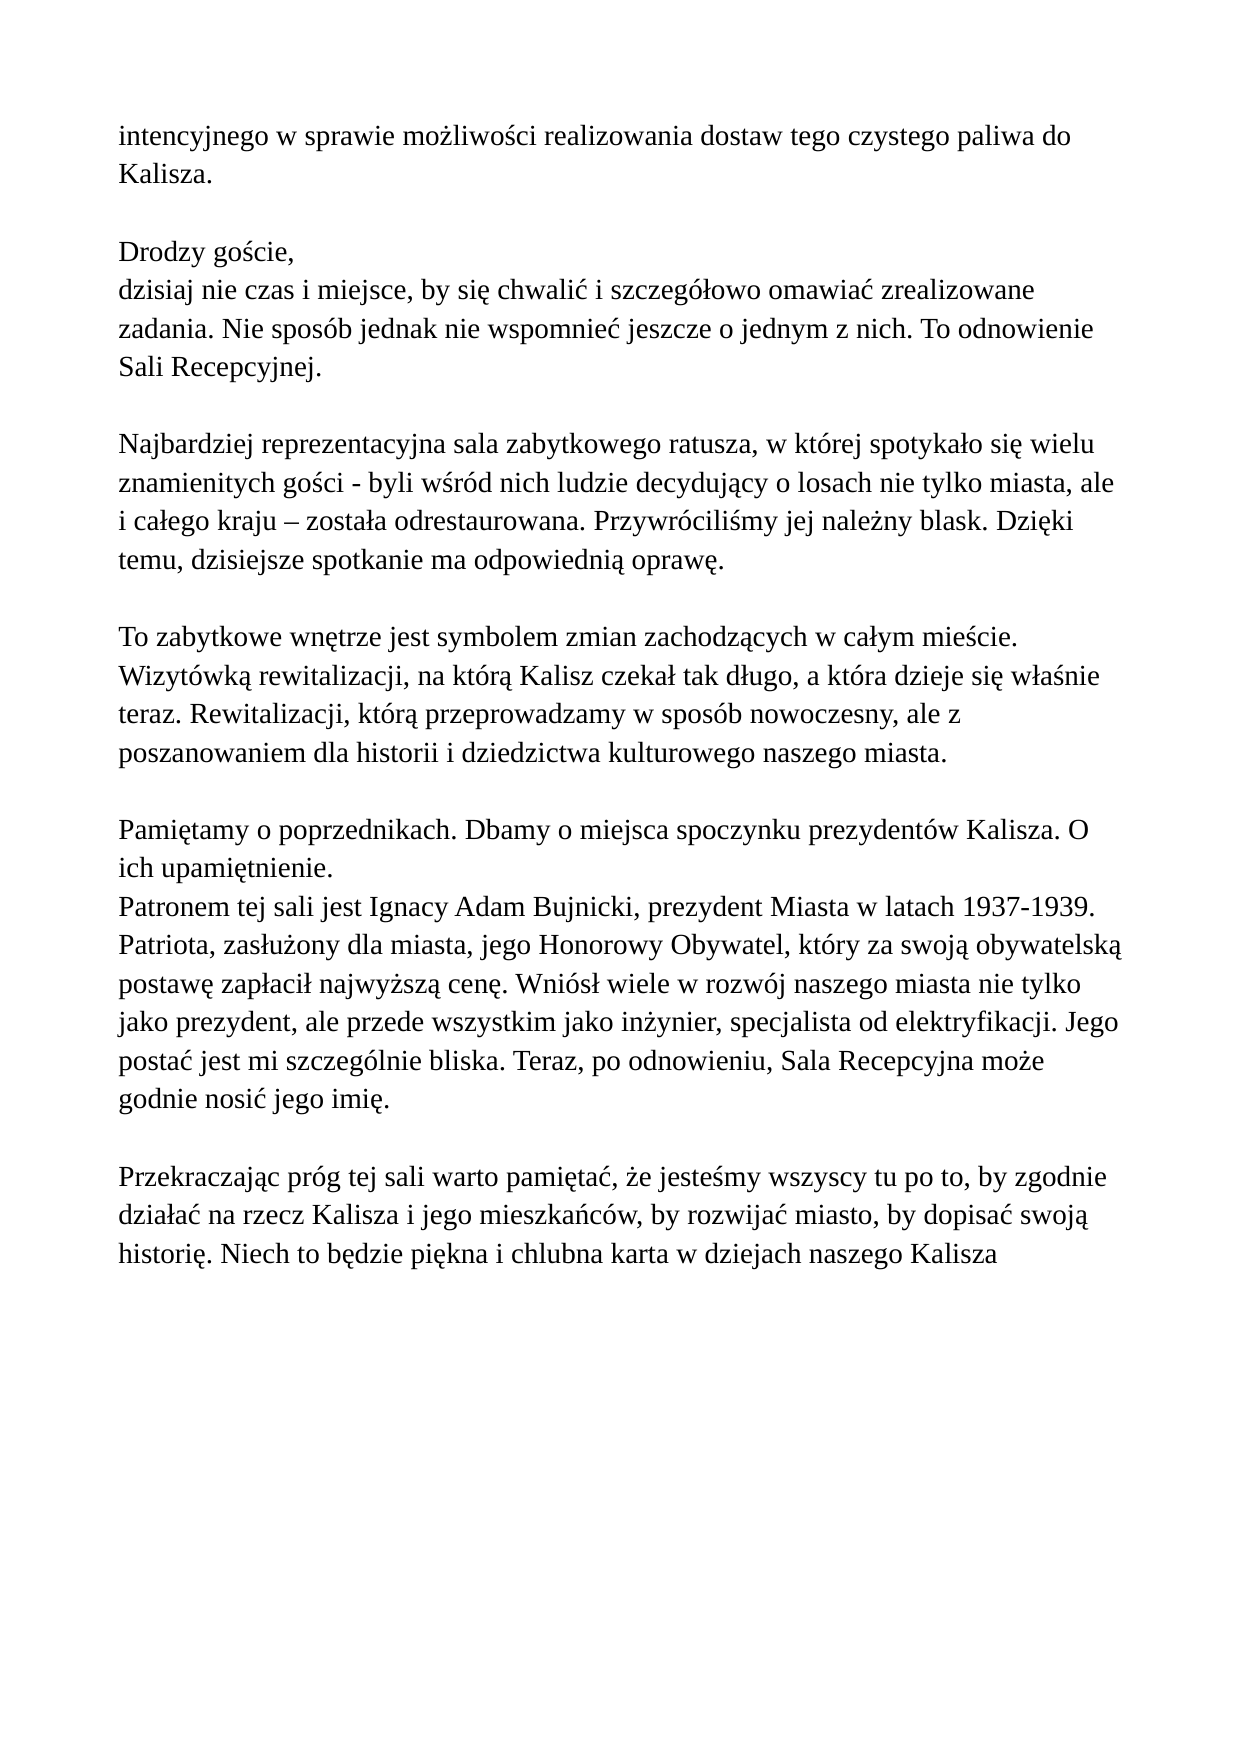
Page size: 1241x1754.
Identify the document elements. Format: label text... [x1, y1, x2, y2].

text intencyjnego w sprawie możliwości realizowania dostaw tego czystego paliwa do Kalisza. Drodzy goście, [118, 118, 1122, 267]
text dzisiaj nie czas i miejsce, by się chwalić i szczegółowo omawiać zrealizowane zadania. Nie sposób jednak nie wspomnieć jeszcze o jednym z nich. To odnowienie Sali Recepcyjnej. Najbardziej reprezentacyjna sala zabytkowego ratusza, w której spotykało się wielu znamienitych gości - byli wśród nich ludzie decydujący o losach nie tylko miasta, ale i całego kraju – została odrestaurowana. Przywróciliśmy jej należny blask. Dzięki temu, dzisiejsze spotkanie ma odpowiednią oprawę. To zabytkowe wnętrze jest symbolem zmian zachodzących w całym mieście. Wizytówką rewitalizacji, na którą Kalisz czekał tak długo, a która dzieje się właśnie teraz. Rewitalizacji, którą przeprowadzamy w sposób nowoczesny, ale z poszanowaniem dla historii i dziedzictwa kulturowego naszego miasta. Pamiętamy o poprzednikach. Dbamy o miejsca spoczynku prezydentów Kalisza. O ich upamiętnienie. Patronem tej sali jest Ignacy Adam Bujnicki, prezydent Miasta w latach 1937-1939. Patriota, zasłużony dla miasta, jego Honorowy Obywatel, który za swoją obywatelską postawę zapłacił najwyższą cenę. Wniósł wiele w rozwój naszego miasta nie tylko jako prezydent, ale przede wszystkim jako inżynier, specjalista od elektryfikacji. Jego postać jest mi szczególnie bliska. Teraz, po odnowieniu, Sala Recepcyjna może godnie nosić jego imię. Przekraczając próg tej sali warto pamiętać, że jesteśmy wszyscy tu po to, by zgodnie działać na rzecz Kalisza i jego mieszkańców, by rozwijać miasto, by dopisać swoją historię. Niech to będzie piękna i chlubna karta w dziejach naszego Kalisza [118, 272, 1122, 1269]
